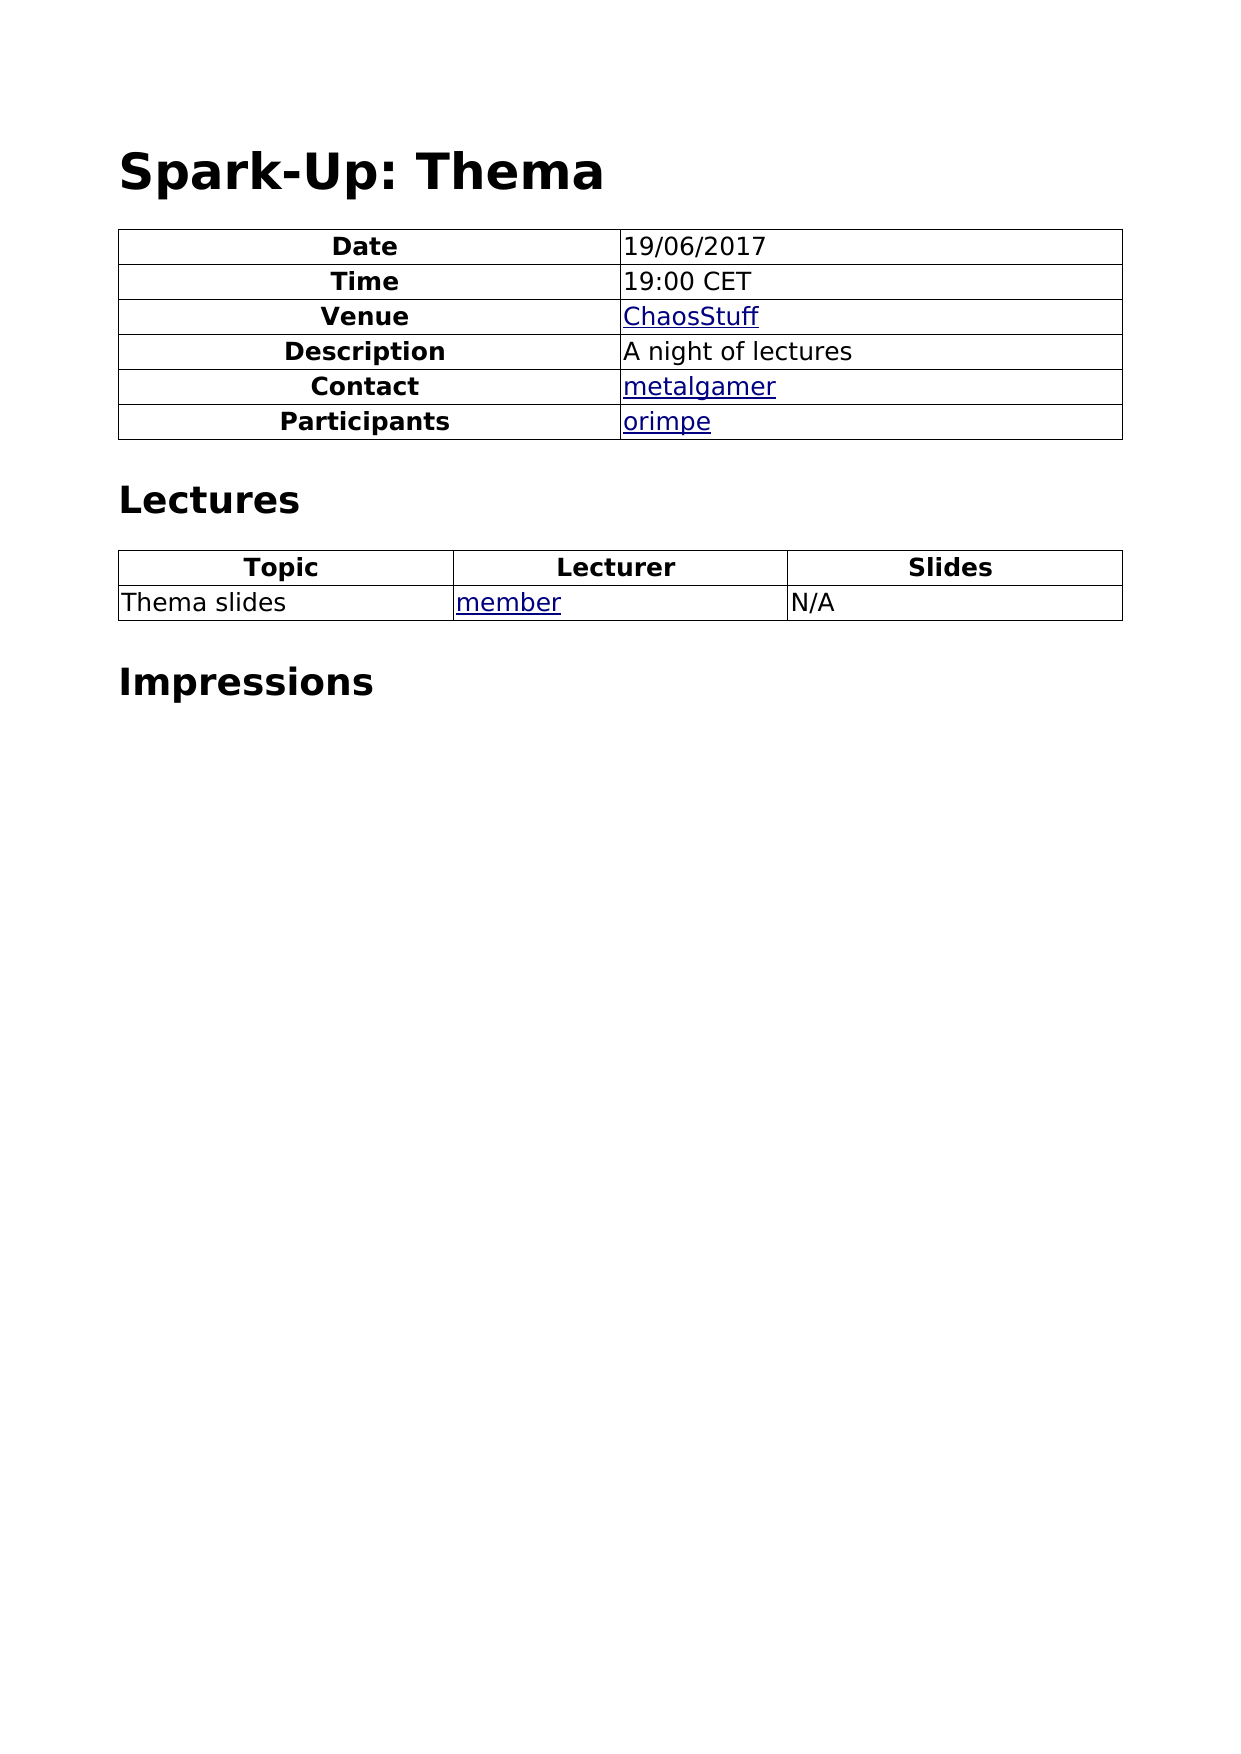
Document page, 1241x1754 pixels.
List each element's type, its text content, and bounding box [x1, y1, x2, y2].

table_header Lecturer [454, 551, 787, 585]
table_header Date [119, 230, 620, 264]
table_cell Time [119, 265, 620, 299]
table_cell Venue [119, 300, 620, 334]
table_cell ChaosStuff [621, 300, 1122, 334]
table_cell Contact [119, 370, 620, 404]
subtitle Lectures [118, 479, 1122, 523]
subtitle Impressions [118, 660, 1122, 704]
table_header 19/06/2017 [621, 230, 1122, 264]
table_cell orimpe [621, 405, 1122, 439]
table_cell member [454, 586, 787, 620]
table_cell metalgamer [621, 370, 1122, 404]
table_cell Participants [119, 405, 620, 439]
table_header Topic [119, 551, 453, 585]
table_cell A night of lectures [621, 335, 1122, 369]
table_cell Thema slides [119, 586, 453, 620]
table_cell Description [119, 335, 620, 369]
table_cell 19:00 CET [621, 265, 1122, 299]
table_header Slides [788, 551, 1122, 585]
subtitle Spark-Up: Thema [118, 143, 1122, 201]
table_cell N/A [788, 586, 1122, 620]
